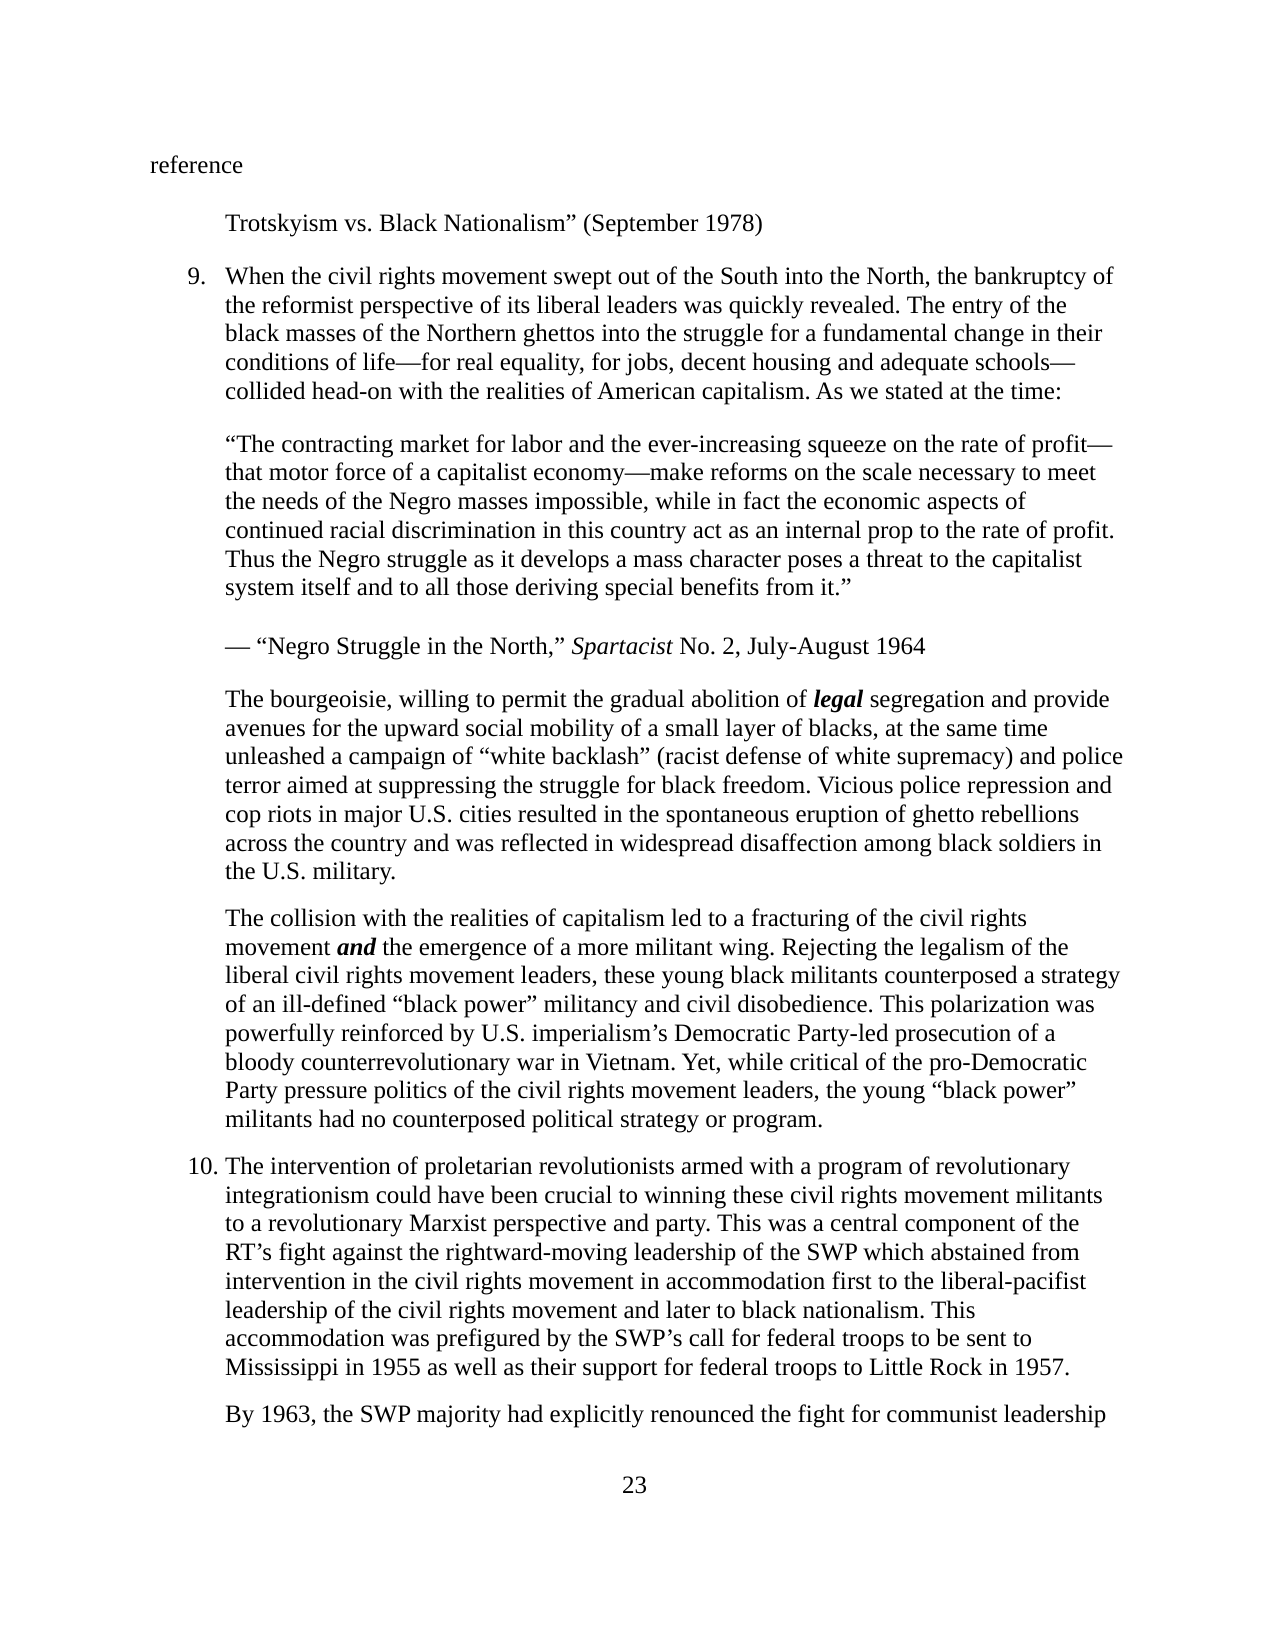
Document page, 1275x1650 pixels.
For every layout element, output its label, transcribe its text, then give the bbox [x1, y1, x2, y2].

list “The contracting market for labor and the ever-increasing squeeze on the rate of profit—that motor force of a capitalist economy—make reforms on the scale necessary to meet the needs of the Negro masses impossible, while in fact the economic aspects of continued racial discrimination in this country act as an internal prop to the rate of profit. Thus the Negro struggle as it develops a mass character poses a threat to the capitalist system itself and to all those deriving special benefits from it.” [225, 429, 1125, 601]
list The bourgeoisie, willing to permit the gradual abolition of legal segregation and provide avenues for the upward social mobility of a small layer of blacks, at the same time unleashed a campaign of “white backlash” (racist defense of white supremacy) and police terror aimed at suppressing the struggle for black freedom. Vicious police repression and cop riots in major U.S. cities resulted in the spontaneous eruption of ghetto rebellions across the country and was reflected in widespread disaffection among black soldiers in the U.S. military. [187, 684, 1125, 885]
list — “Negro Struggle in the North,” Spartacist No. 2, July-August 1964 [225, 631, 1125, 660]
list Trotskyism vs. Black Nationalism” (September 1978) [225, 208, 1125, 237]
list By 1963, the SWP majority had explicitly renounced the fight for communist leadership [187, 1399, 1125, 1428]
list The intervention of proletarian revolutionists armed with a program of revolutionary integrationism could have been crucial to winning these civil rights movement militants to a revolutionary Marxist perspective and party. This was a central component of the RT’s fight against the rightward-moving leadership of the SWP which abstained from intervention in the civil rights movement in accommodation first to the liberal-pacifist leadership of the civil rights movement and later to black nationalism. This accommodation was prefigured by the SWP’s call for federal troops to be sent to Mississippi in 1955 as well as their support for federal troops to Little Rock in 1957. [187, 1151, 1125, 1381]
list When the civil rights movement swept out of the South into the North, the bankruptcy of the reformist perspective of its liberal leaders was quickly revealed. The entry of the black masses of the Northern ghettos into the struggle for a fundamental change in their conditions of life—for real equality, for jobs, decent housing and adequate schools—collided head-on with the realities of American capitalism. As we stated at the time: [187, 261, 1125, 405]
list The collision with the realities of capitalism led to a fracturing of the civil rights movement and the emergence of a more militant wing. Rejecting the legalism of the liberal civil rights movement leaders, these young black militants counterposed a strategy of an ill-defined “black power” militancy and civil disobedience. This polarization was powerfully reinforced by U.S. imperialism’s Democratic Party-led prosecution of a bloody counterrevolutionary war in Vietnam. Yet, while critical of the pro-Democratic Party pressure politics of the civil rights movement leaders, the young “black power” militants had no counterposed political strategy or program. [187, 903, 1125, 1133]
